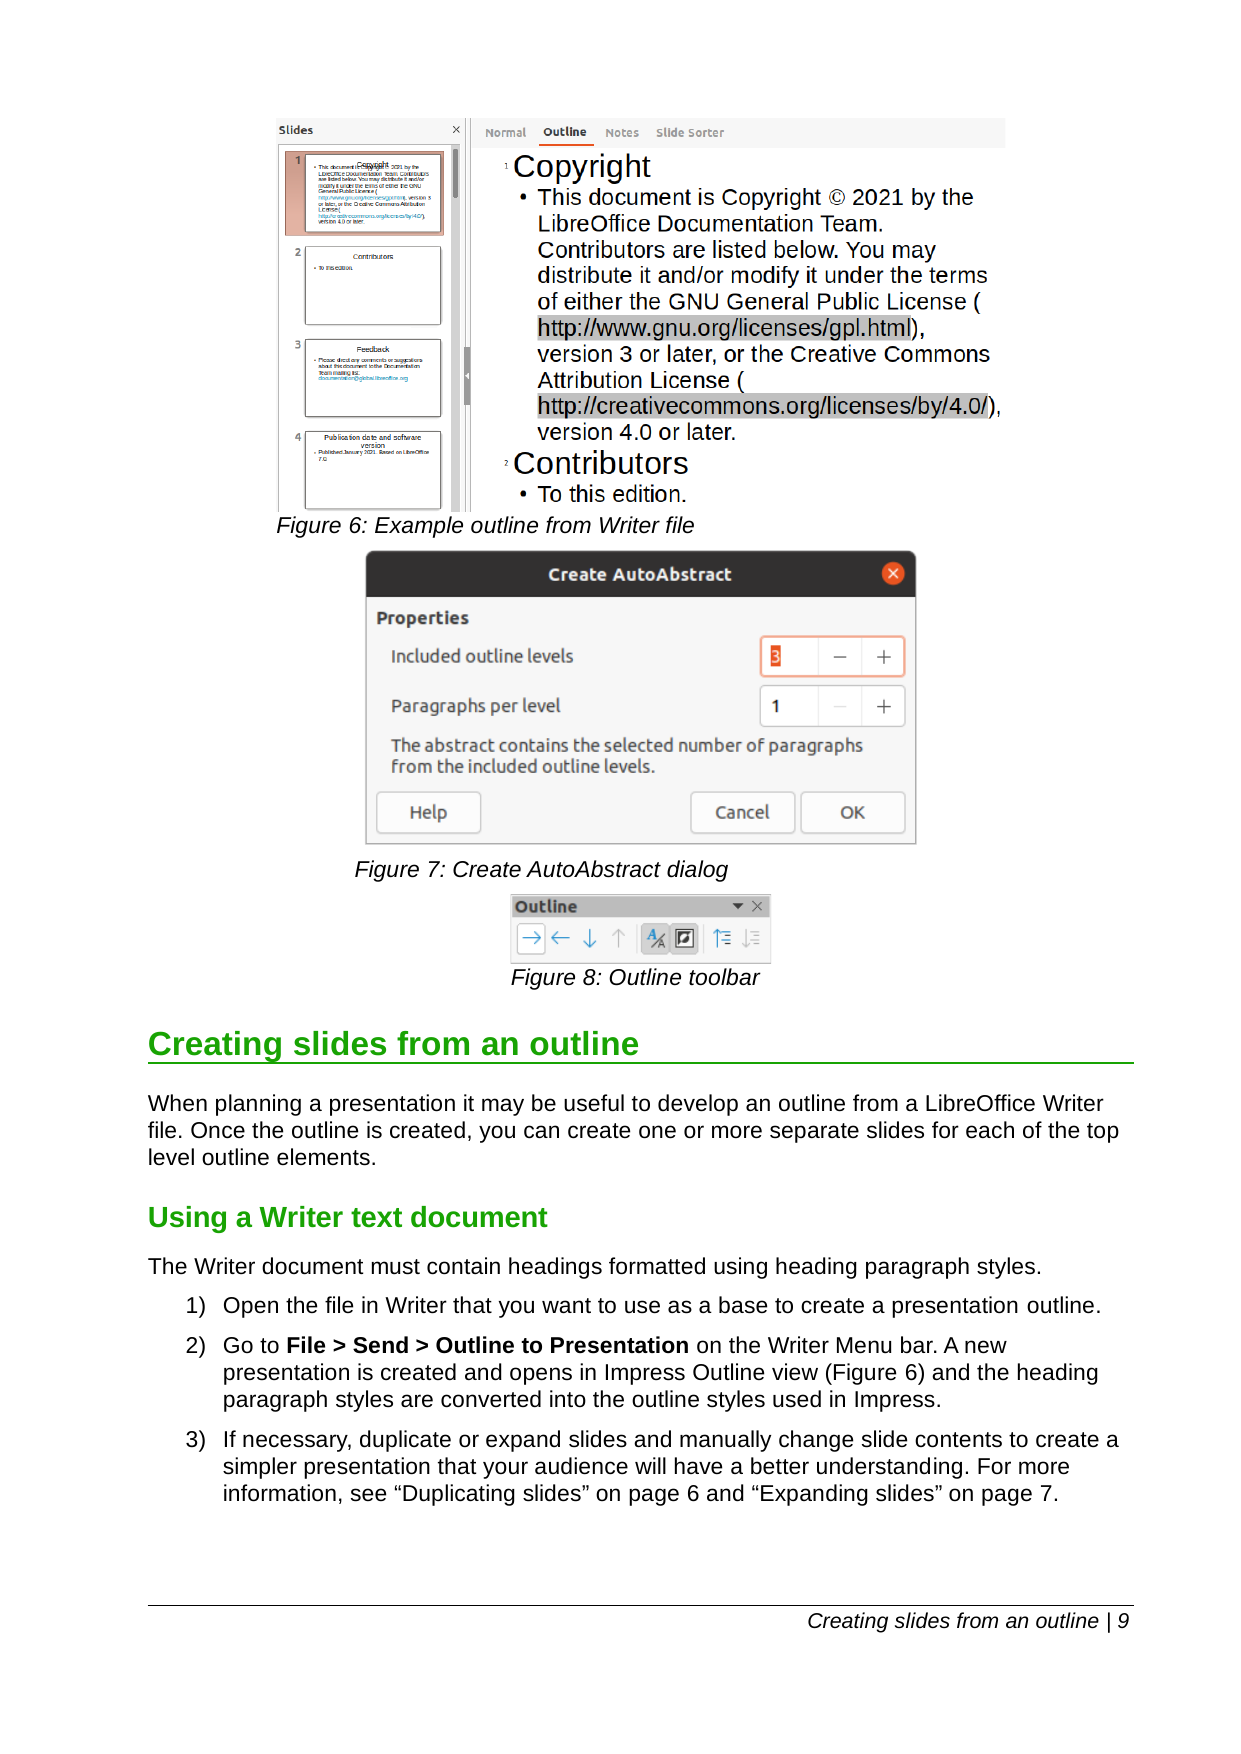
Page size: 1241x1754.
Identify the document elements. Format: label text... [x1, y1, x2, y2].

text Figure 7: Create AutoAbstract dialog [354, 856, 927, 883]
text Figure 6: Example outline from Writer file [276, 512, 1005, 539]
list Go to File > Send > Outline to Presentation on the Writer Menu bar. A new presentation is created and opens in Impress Outline view (Figure 6) and the heading paragraph styles are converted into the outline styles used in Impress. [206, 1331, 1134, 1412]
subtitle Creating slides from an outline [148, 1024, 1134, 1062]
list Open the file in Writer that you want to use as a base to create a presentation outline. [206, 1292, 1134, 1319]
picture [354, 550, 928, 856]
subtitle Using a Writer text document [148, 1200, 1134, 1233]
picture [510, 894, 772, 964]
text The Writer document must contain headings formatted using heading paragraph styles. [148, 1252, 1134, 1279]
picture [276, 118, 1006, 512]
list If necessary, duplicate or expand slides and manually change slide contents to create a simpler presentation that your audience will have a better understanding. For more information, see “Duplicating slides” on page 6 and “Expanding slides” on page 7. [206, 1425, 1134, 1506]
text Figure 8: Outline toolbar [511, 964, 771, 990]
text When planning a presentation it may be useful to develop an outline from a LibreOffice Writer file. Once the outline is created, you can create one or more separate slides for each of the top level outline elements. [148, 1089, 1134, 1171]
